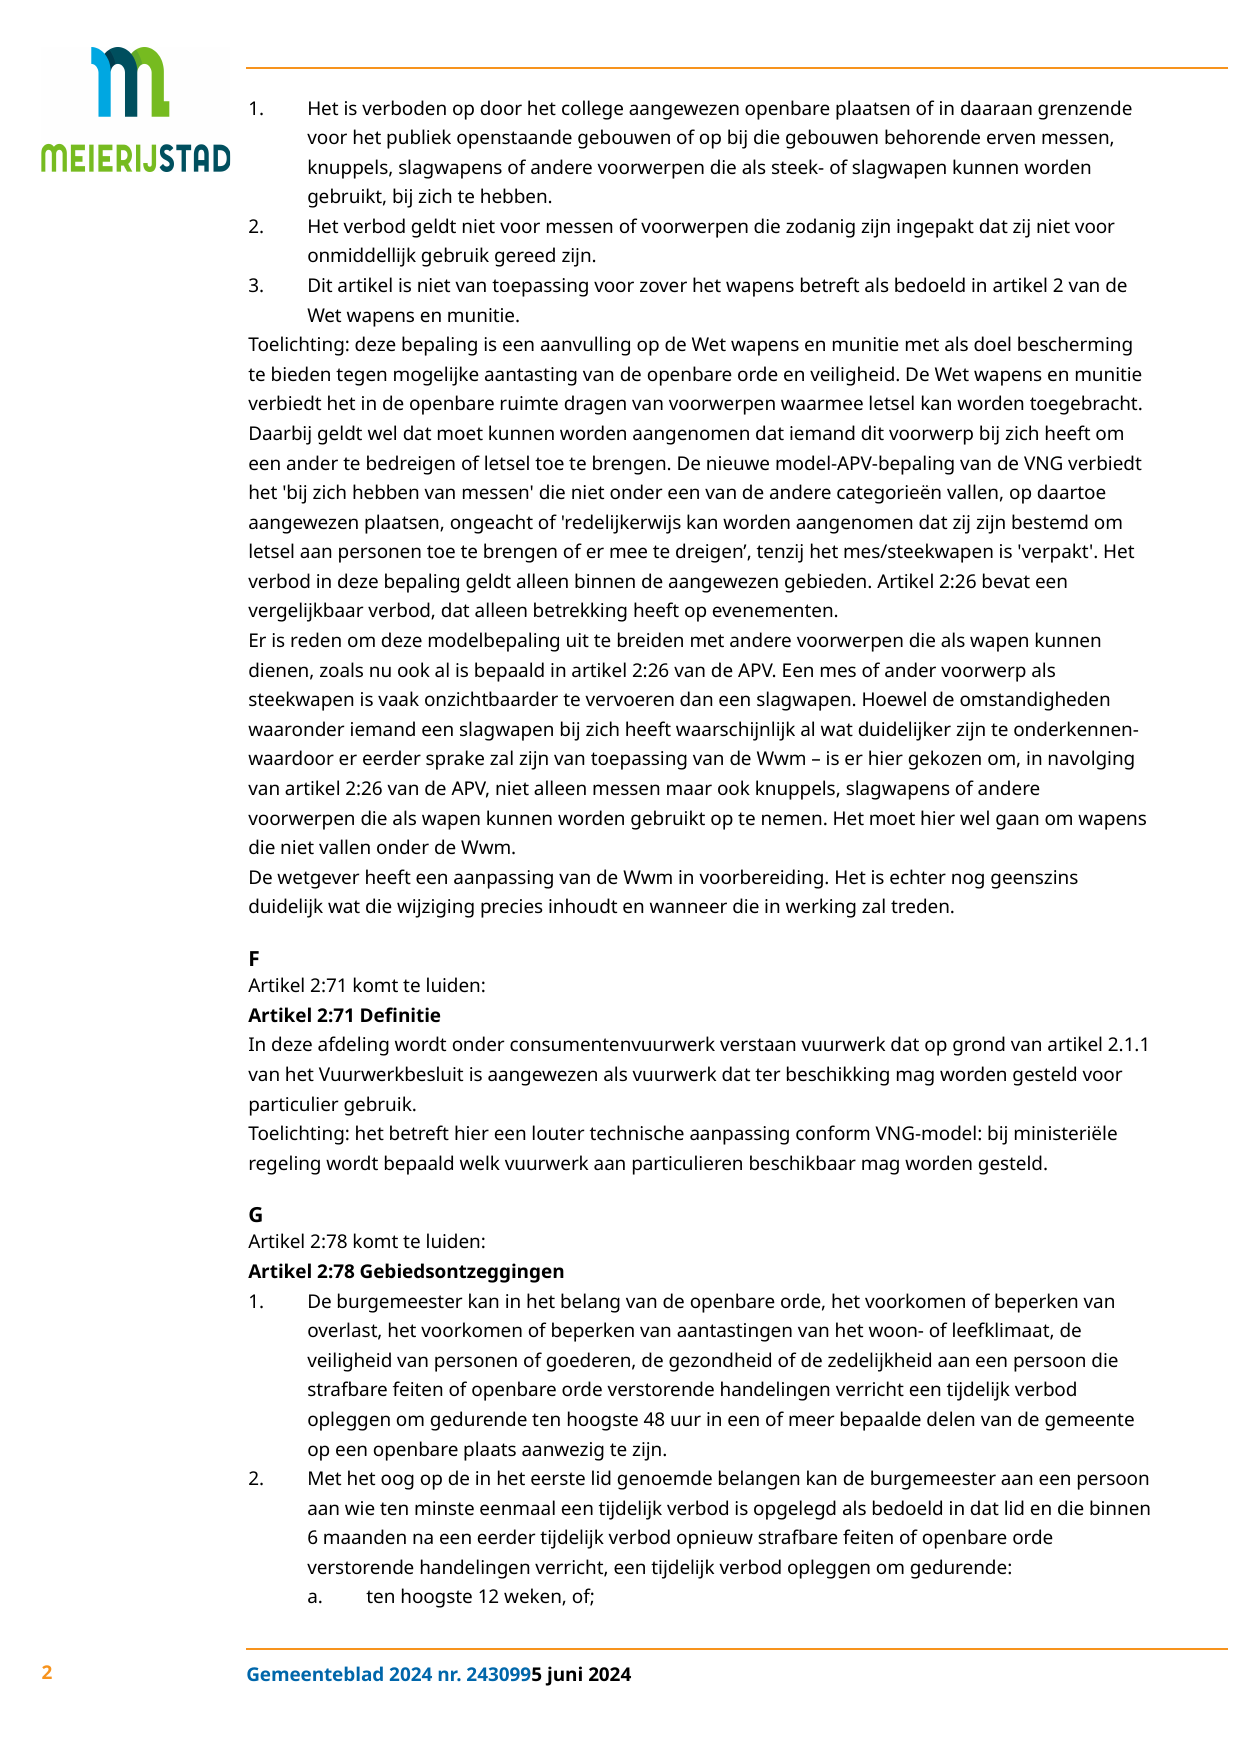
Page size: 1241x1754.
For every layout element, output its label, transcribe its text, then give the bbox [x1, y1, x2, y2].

text Toelichting: het betreft hier een louter technische aanpassing conform VNG-model: bij ministeriële regeling wordt bepaald welk vuurwerk aan particulieren beschikbaar mag worden gesteld. [248, 1120, 1152, 1176]
list ten hoogste 12 weken, of; [307, 1584, 1152, 1609]
text Artikel 2:71 komt te luiden: [248, 972, 1152, 998]
text Artikel 2:78 Gebiedsontzeggingen [248, 1258, 1152, 1284]
list Met het oog op de in het eerste lid genoemde belangen kan de burgemeester aan een persoon aan wie ten minste eenmaal een tijdelijk verbod is opgelegd als bedoeld in dat lid en die binnen 6 maanden na een eerder tijdelijk verbod opnieuw strafbare feiten of openbare orde verstorende handelingen verricht, een tijdelijk verbod opleggen om gedurende: [248, 1465, 1152, 1580]
text G [248, 1200, 1152, 1229]
text Artikel 2:78 komt te luiden: [248, 1229, 1152, 1254]
text F [248, 944, 1152, 972]
text In deze afdeling wordt onder consumentenvuurwerk verstaan vuurwerk dat op grond van artikel 2.1.1 van het Vuurwerkbesluit is aangewezen als vuurwerk dat ter beschikking mag worden gesteld voor particulier gebruik. [248, 1032, 1152, 1116]
text Toelichting: deze bepaling is een aanvulling op de Wet wapens en munitie met als doel bescherming te bieden tegen mogelijke aantasting van de openbare orde en veiligheid. De Wet wapens en munitie verbiedt het in de openbare ruimte dragen van voorwerpen waarmee letsel kan worden toegebracht. Daarbij geldt wel dat moet kunnen worden aangenomen dat iemand dit voorwerp bij zich heeft om een ander te bedreigen of letsel toe te brengen. De nieuwe model-APV-bepaling van de VNG verbiedt het 'bij zich hebben van messen' die niet onder een van de andere categorieën vallen, op daartoe aangewezen plaatsen, ongeacht of 'redelijkerwijs kan worden aangenomen dat zij zijn bestemd om letsel aan personen toe te brengen of er mee te dreigen’, tenzij het mes/steekwapen is 'verpakt'. Het verbod in deze bepaling geldt alleen binnen de aangewezen gebieden. Artikel 2:26 bevat een vergelijkbaar verbod, dat alleen betrekking heeft op evenementen. [248, 331, 1152, 623]
text Er is reden om deze modelbepaling uit te breiden met andere voorwerpen die als wapen kunnen dienen, zoals nu ook al is bepaald in artikel 2:26 van de APV. Een mes of ander voorwerp als steekwapen is vaak onzichtbaarder te vervoeren dan een slagwapen. Hoewel de omstandigheden waaronder iemand een slagwapen bij zich heeft waarschijnlijk al wat duidelijker zijn te onderkennen- waardoor er eerder sprake zal zijn van toepassing van de Wwm – is er hier gekozen om, in navolging van artikel 2:26 van de APV, niet alleen messen maar ook knuppels, slagwapens of andere voorwerpen die als wapen kunnen worden gebruikt op te nemen. Het moet hier wel gaan om wapens die niet vallen onder de Wwm. [248, 627, 1152, 860]
picture [41, 47, 231, 172]
text De wetgever heeft een aanpassing van de Wwm in voorbereiding. Het is echter nog geenszins duidelijk wat die wijziging precies inhoudt en wanneer die in werking zal treden. [248, 864, 1152, 919]
list De burgemeester kan in het belang van de openbare orde, het voorkomen of beperken van overlast, het voorkomen of beperken van aantastingen van het woon- of leefklimaat, de veiligheid van personen of goederen, de gezondheid of de zedelijkheid aan een persoon die strafbare feiten of openbare orde verstorende handelingen verricht een tijdelijk verbod opleggen om gedurende ten hoogste 48 uur in een of meer bepaalde delen van de gemeente op een openbare plaats aanwezig te zijn. [248, 1288, 1152, 1462]
list Dit artikel is niet van toepassing voor zover het wapens betreft als bedoeld in artikel 2 van de Wet wapens en munitie. [248, 272, 1152, 328]
list Het is verboden op door het college aangewezen openbare plaatsen of in daaraan grenzende voor het publiek openstaande gebouwen of op bij die gebouwen behorende erven messen, knuppels, slagwapens of andere voorwerpen die als steek- of slagwapen kunnen worden gebruikt, bij zich te hebben. [248, 95, 1152, 209]
text Artikel 2:71 Definitie [248, 1002, 1152, 1028]
list Het verbod geldt niet voor messen of voorwerpen die zodanig zijn ingepakt dat zij niet voor onmiddellijk gebruik gereed zijn. [248, 213, 1152, 268]
